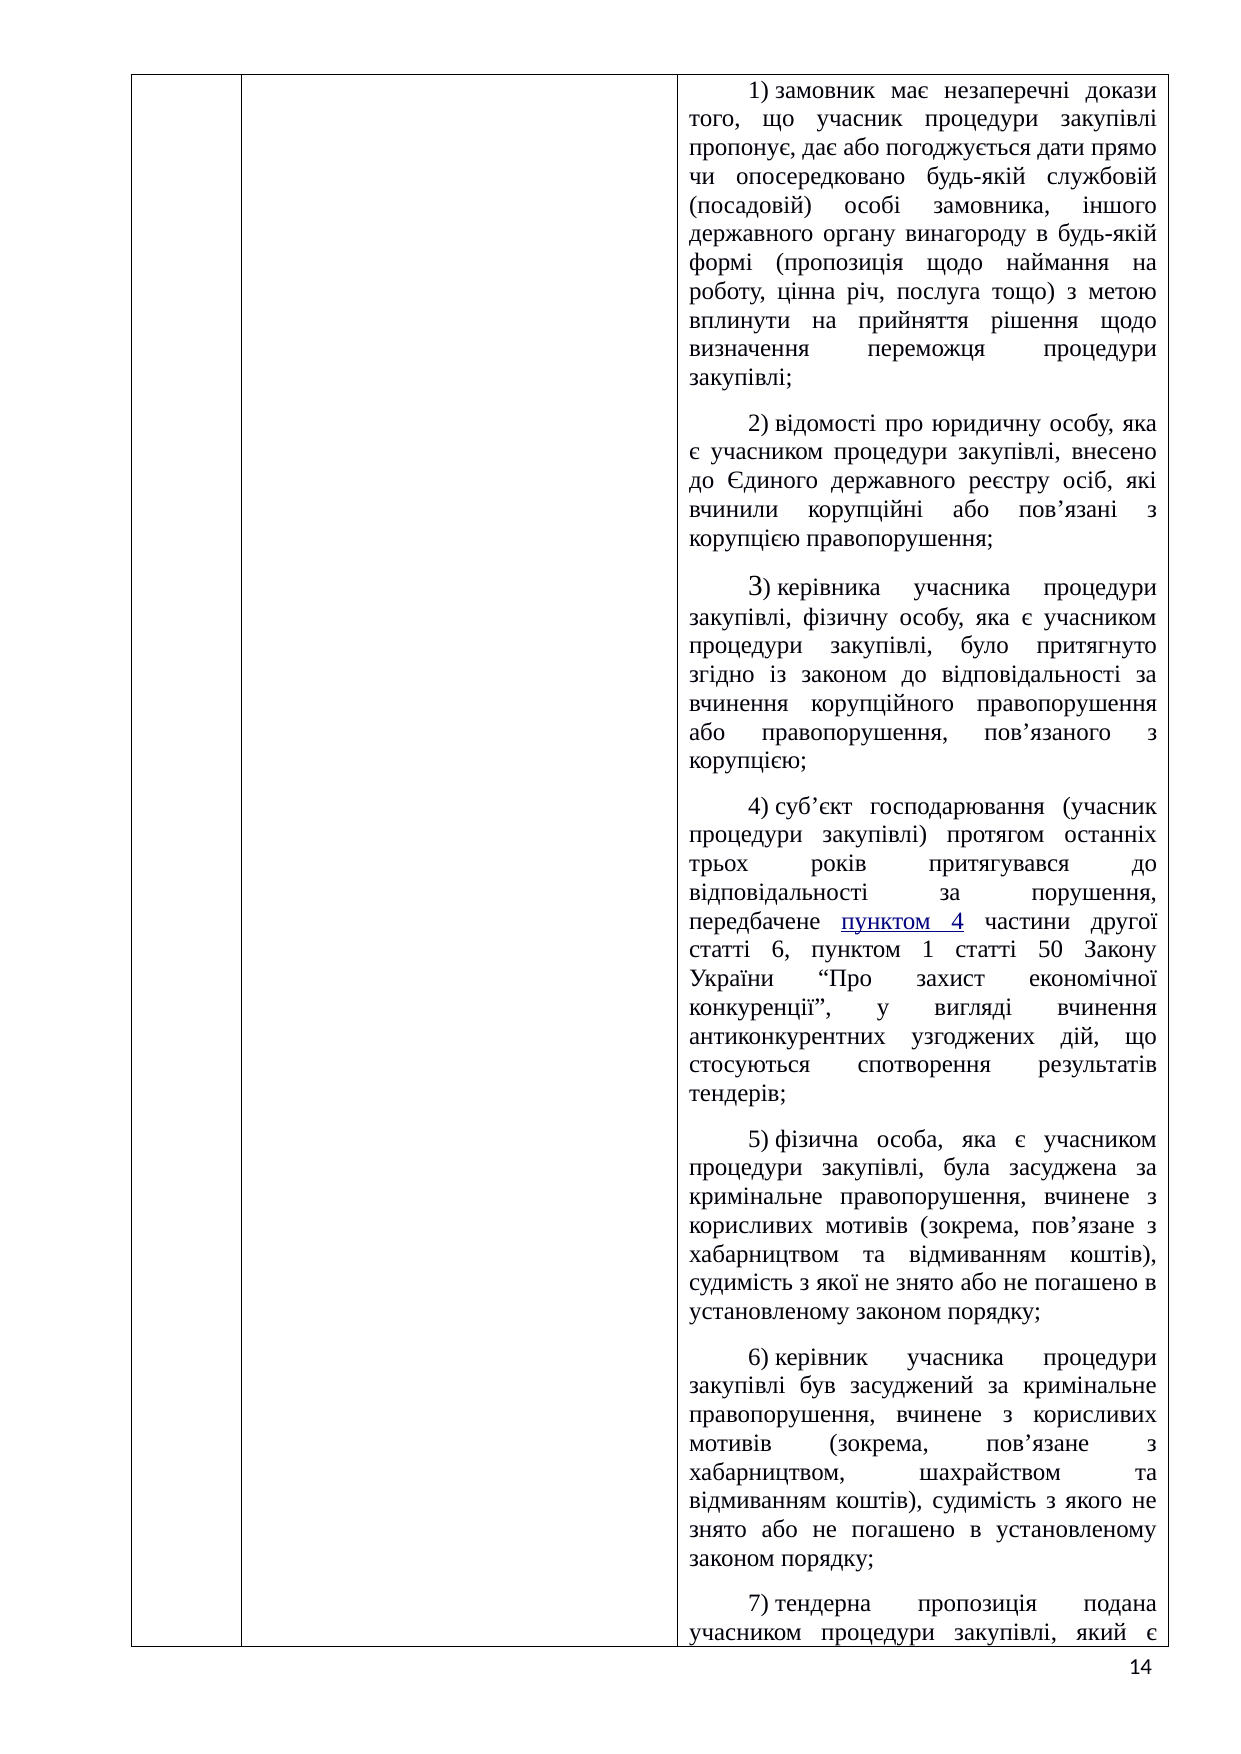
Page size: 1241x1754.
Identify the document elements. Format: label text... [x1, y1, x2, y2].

table_cell 1) замовник має незаперечні докази того, що учасник процедури закупівлі пропонує, дає або погоджується дати прямо чи опосередковано будь-якій службовій (посадовій) особі замовника, іншого державного органу винагороду в будь-якій формі (пропозиція щодо наймання на роботу, цінна річ, послуга тощо) з метою вплинути на прийняття рішення щодо визначення переможця процедури закупівлі; 2) відомості про юридичну особу, яка є учасником процедури закупівлі, внесено до Єдиного державного реєстру осіб, які вчинили корупційні або пов’язані з корупцією правопорушення; 3) керівника учасника процедури закупівлі, фізичну особу, яка є учасником процедури закупівлі, було притягнуто згідно із законом до відповідальності за вчинення корупційного правопорушення або правопорушення, пов’язаного з корупцією; 4) суб’єкт господарювання (учасник процедури закупівлі) протягом останніх трьох років притягувався до відповідальності за порушення, передбачене пунктом 4 частини другої статті 6, пунктом 1 статті 50 Закону України “Про захист економічної конкуренції”, у вигляді вчинення антиконкурентних узгоджених дій, що стосуються спотворення результатів тендерів; 5) фізична особа, яка є учасником процедури закупівлі, була засуджена за кримінальне правопорушення, вчинене з корисливих мотивів (зокрема, пов’язане з хабарництвом та відмиванням коштів), судимість з якої не знято або не погашено в установленому законом порядку; 6) керівник учасника процедури закупівлі був засуджений за кримінальне правопорушення, вчинене з корисливих мотивів (зокрема, пов’язане з хабарництвом, шахрайством та відмиванням коштів), судимість з якого не знято або не погашено в установленому законом порядку; 7) тендерна пропозиція подана учасником процедури закупівлі, який є [678, 75, 1168, 1646]
table_cell [132, 75, 241, 1646]
table_cell [242, 75, 677, 1646]
